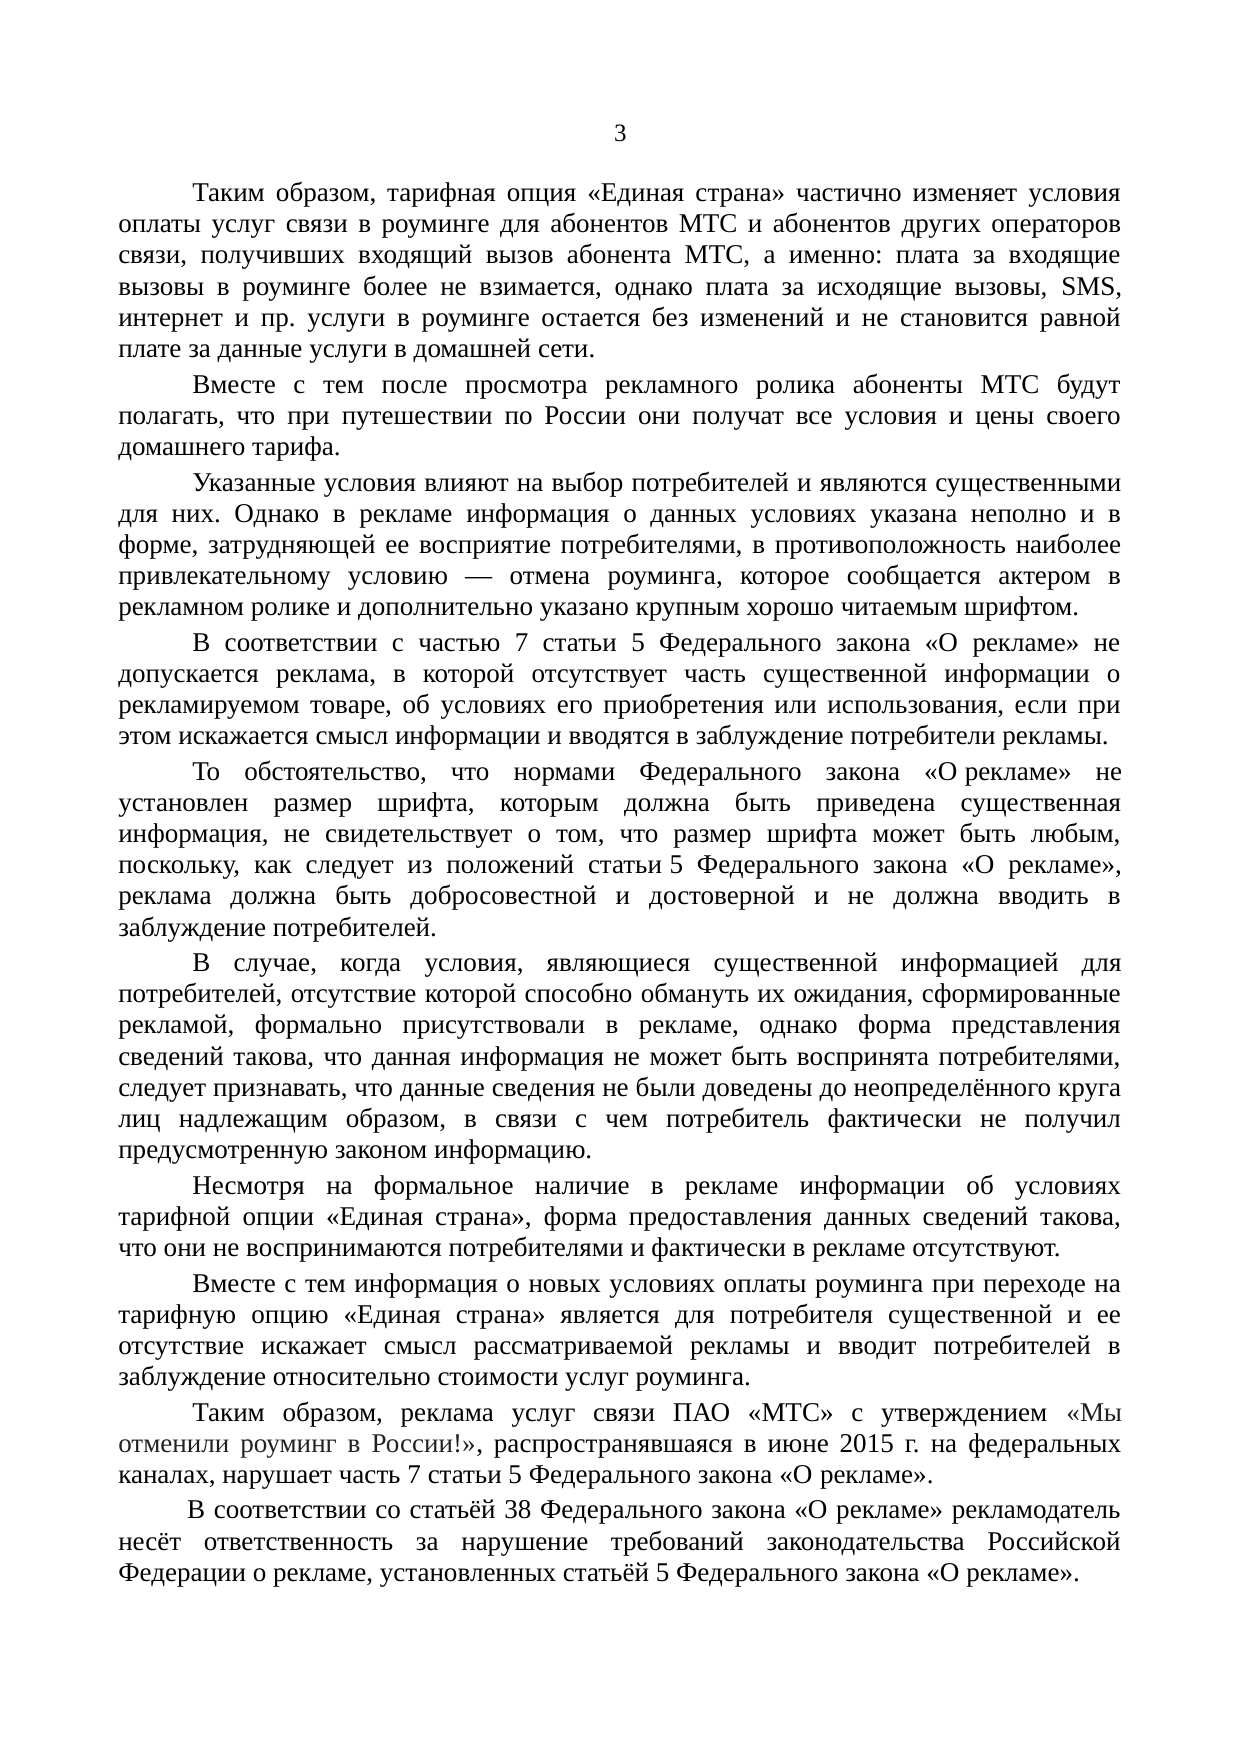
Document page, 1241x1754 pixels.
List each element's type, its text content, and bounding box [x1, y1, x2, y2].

text В случае, когда условия, являющиеся существенной информацией для потребителей, отсутствие которой способно обмануть их ожидания, сформированные рекламой, формально присутствовали в рекламе, однако форма представления сведений такова, что данная информация не может быть воспринята потребителями, следует признавать, что данные сведения не были доведены до неопределённого круга лиц надлежащим образом, в связи с чем потребитель фактически не получил предусмотренную законом информацию. [118, 946, 1122, 1164]
text Указанные условия влияют на выбор потребителей и являются существенными для них. Однако в рекламе информация о данных условиях указана неполно и в форме, затрудняющей ее восприятие потребителями, в противоположность наиболее привлекательному условию — отмена роуминга, которое сообщается актером в рекламном ролике и дополнительно указано крупным хорошо читаемым шрифтом. [118, 466, 1122, 621]
text Вместе с тем после просмотра рекламного ролика абоненты МТС будут полагать, что при путешествии по России они получат все условия и цены своего домашнего тарифа. [118, 368, 1122, 461]
text Таким образом, реклама услуг связи ПАО «МТС» с утверждением «Мы отменили роуминг в России!», распространявшаяся в июне 2015 г. на федеральных каналах, нарушает часть 7 статьи 5 Федерального закона «О рекламе». [118, 1396, 1122, 1489]
text В соответствии с частью 7 статьи 5 Федерального закона «О рекламе» не допускается реклама, в которой отсутствует часть существенной информации о рекламируемом товаре, об условиях его приобретения или использования, если при этом искажается смысл информации и вводятся в заблуждение потребители рекламы. [118, 626, 1122, 750]
text Вместе с тем информация о новых условиях оплаты роуминга при переходе на тарифную опцию «Единая страна» является для потребителя существенной и ее отсутствие искажает смысл рассматриваемой рекламы и вводит потребителей в заблуждение относительно стоимости услуг роуминга. [118, 1267, 1122, 1391]
text Несмотря на формальное наличие в рекламе информации об условиях тарифной опции «Единая страна», форма предоставления данных сведений такова, что они не воспринимаются потребителями и фактически в рекламе отсутствуют. [118, 1169, 1122, 1262]
text Таким образом, тарифная опция «Единая страна» частично изменяет условия оплаты услуг связи в роуминге для абонентов МТС и абонентов других операторов связи, получивших входящий вызов абонента МТС, а именно: плата за входящие вызовы в роуминге более не взимается, однако плата за исходящие вызовы, SMS, интернет и пр. услуги в роуминге остается без изменений и не становится равной плате за данные услуги в домашней сети. [118, 176, 1122, 363]
text То обстоятельство, что нормами Федерального закона «О рекламе» не установлен размер шрифта, которым должна быть приведена существенная информация, не свидетельствует о том, что размер шрифта может быть любым, поскольку, как следует из положений статьи 5 Федерального закона «О рекламе», реклама должна быть добросовестной и достоверной и не должна вводить в заблуждение потребителей. [118, 755, 1122, 942]
text В соответствии со статьёй 38 Федерального закона «О рекламе» рекламодатель несёт ответственность за нарушение требований законодательства Российской Федерации о рекламе, установленных статьёй 5 Федерального закона «О рекламе». [118, 1494, 1122, 1587]
